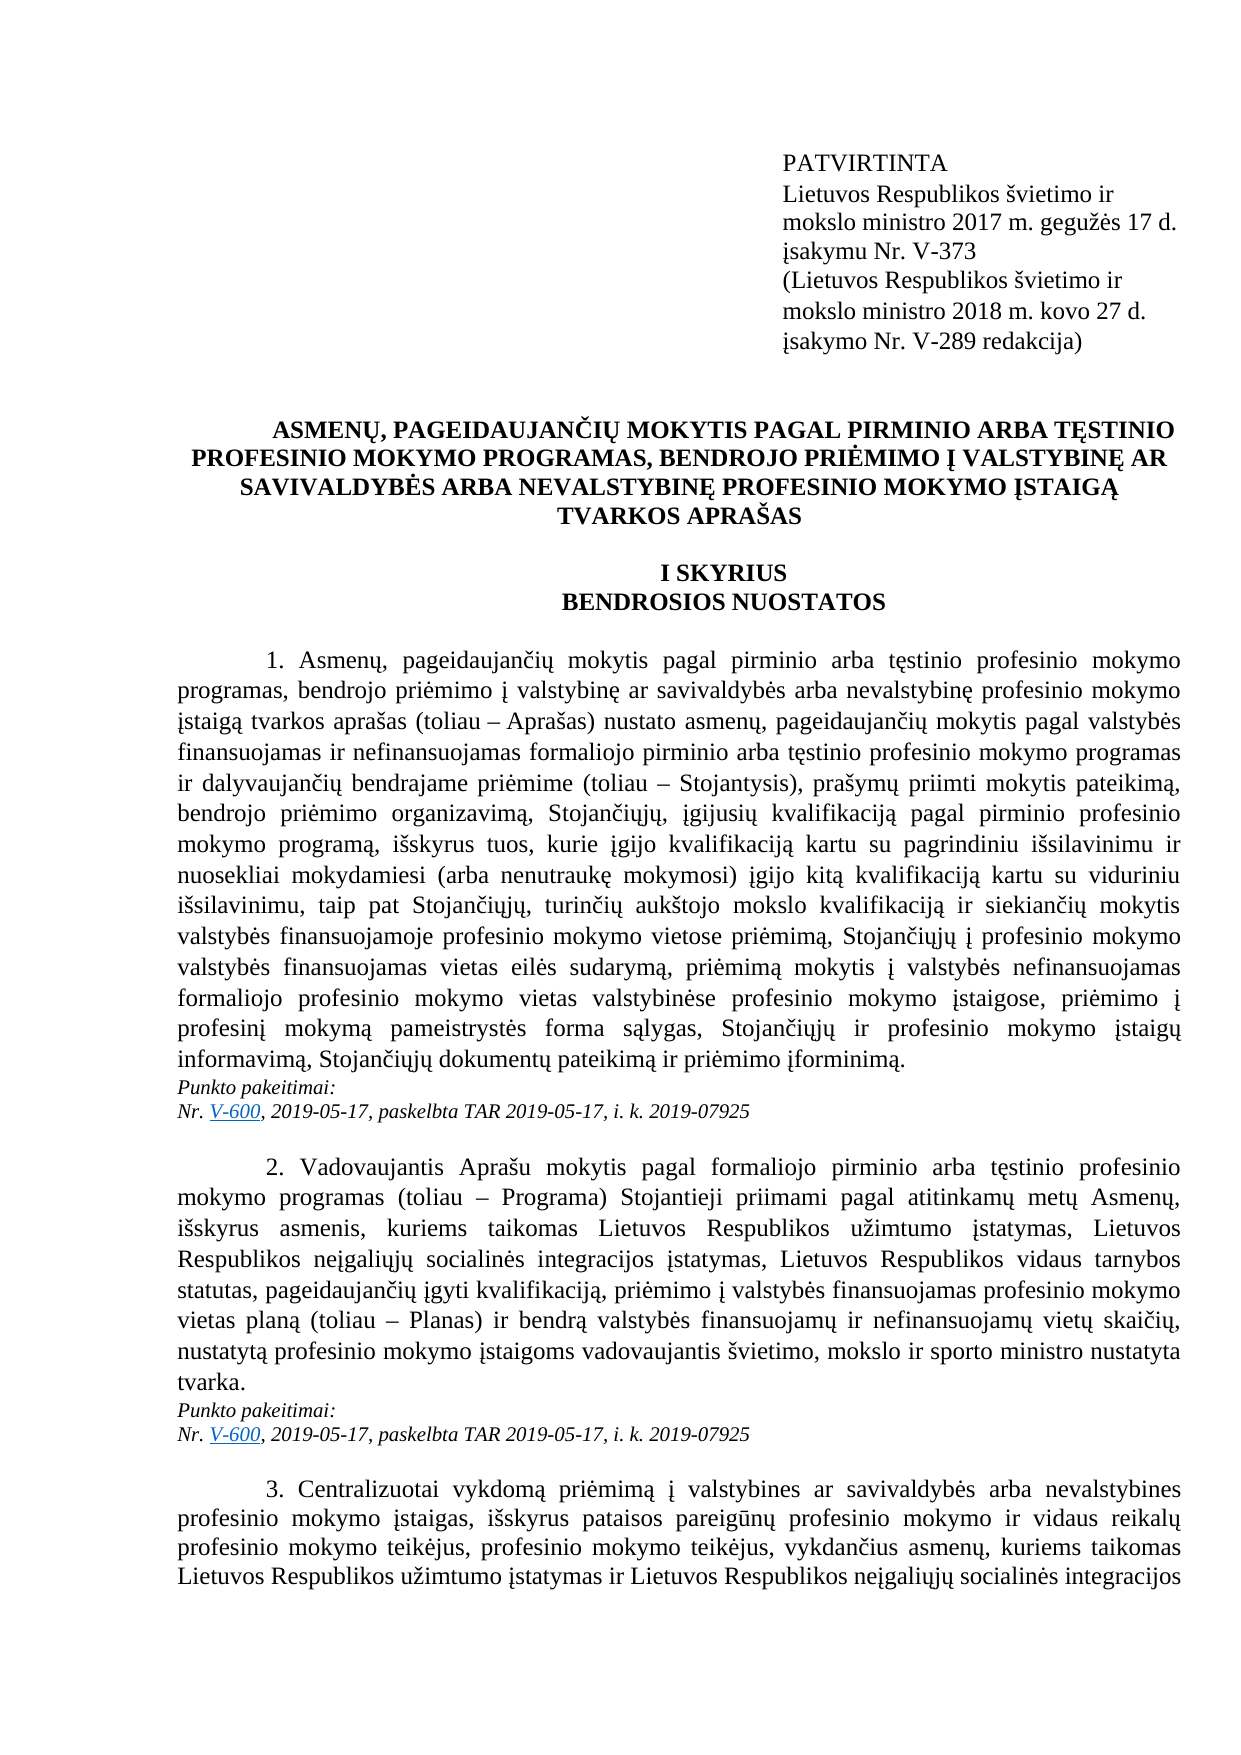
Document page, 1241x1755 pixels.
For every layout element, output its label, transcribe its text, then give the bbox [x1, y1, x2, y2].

text (Lietuvos Respublikos švietimo ir [177, 265, 1182, 294]
text įsakymo Nr. V-289 redakcija) [177, 326, 1182, 355]
text įsakymu Nr. V-373 [177, 236, 1182, 265]
text Punkto pakeitimai: [177, 1398, 1182, 1422]
text 2. Vadovaujantis Aprašu mokytis pagal formaliojo pirminio arba tęstinio profesinio mokymo programas (toliau – Programa) Stojantieji priimami pagal atitinkamų metų Asmenų, išskyrus asmenis, kuriems taikomas Lietuvos Respublikos užimtumo įstatymas, Lietuvos Respublikos neįgaliųjų socialinės integracijos įstatymas, Lietuvos Respublikos vidaus tarnybos statutas, pageidaujančių įgyti kvalifikaciją, priėmimo į valstybės finansuojamas profesinio mokymo vietas planą (toliau – Planas) ir bendrą valstybės finansuojamų ir nefinansuojamų vietų skaičių, nustatytą profesinio mokymo įstaigoms vadovaujantis švietimo, mokslo ir sporto ministro nustatyta tvarka. [177, 1152, 1182, 1396]
text Nr. V-600, 2019-05-17, paskelbta TAR 2019-05-17, i. k. 2019-07925 [177, 1422, 1182, 1446]
text BENDROSIOS NUOSTATOS [177, 587, 1182, 616]
text Lietuvos Respublikos švietimo ir [177, 179, 1182, 207]
text 3. Centralizuotai vykdomą priėmimą į valstybines ar savivaldybės arba nevalstybines profesinio mokymo įstaigas, išskyrus pataisos pareigūnų profesinio mokymo ir vidaus reikalų profesinio mokymo teikėjus, profesinio mokymo teikėjus, vykdančius asmenų, kuriems taikomas Lietuvos Respublikos užimtumo įstatymas ir Lietuvos Respublikos neįgaliųjų socialinės integracijos [177, 1474, 1182, 1589]
text I SKYRIUS [177, 558, 1182, 587]
text Asmenų, pageidaujančių mokytis pagal pirminio arba tęstinio profesinio mokymo programas, bendrojo priėmimo į valstybinę ar savivaldybės arba nevalstybinę profesinio mokymo įstaigą TVARKOS APRAŠAS [177, 415, 1182, 530]
text mokslo ministro 2018 m. kovo 27 d. [177, 296, 1182, 324]
text Punkto pakeitimai: [177, 1075, 1182, 1099]
text 1. Asmenų, pageidaujančių mokytis pagal pirminio arba tęstinio profesinio mokymo programas, bendrojo priėmimo į valstybinę ar savivaldybės arba nevalstybinę profesinio mokymo įstaigą tvarkos aprašas (toliau – Aprašas) nustato asmenų, pageidaujančių mokytis pagal valstybės finansuojamas ir nefinansuojamas formaliojo pirminio arba tęstinio profesinio mokymo programas ir dalyvaujančių bendrajame priėmime (toliau – Stojantysis), prašymų priimti mokytis pateikimą, bendrojo priėmimo organizavimą, Stojančiųjų, įgijusių kvalifikaciją pagal pirminio profesinio mokymo programą, išskyrus tuos, kurie įgijo kvalifikaciją kartu su pagrindiniu išsilavinimu ir nuosekliai mokydamiesi (arba nenutraukę mokymosi) įgijo kitą kvalifikaciją kartu su viduriniu išsilavinimu, taip pat Stojančiųjų, turinčių aukštojo mokslo kvalifikaciją ir siekiančių mokytis valstybės finansuojamoje profesinio mokymo vietose priėmimą, Stojančiųjų į profesinio mokymo valstybės finansuojamas vietas eilės sudarymą, priėmimą mokytis į valstybės nefinansuojamas formaliojo profesinio mokymo vietas valstybinėse profesinio mokymo įstaigose, priėmimo į profesinį mokymą pameistrystės forma sąlygas, Stojančiųjų ir profesinio mokymo įstaigų informavimą, Stojančiųjų dokumentų pateikimą ir priėmimo įforminimą. [177, 645, 1182, 1073]
text Nr. V-600, 2019-05-17, paskelbta TAR 2019-05-17, i. k. 2019-07925 [177, 1099, 1182, 1123]
text mokslo ministro 2017 m. gegužės 17 d. [177, 207, 1182, 236]
text PATVIRTINTA [177, 148, 1182, 177]
